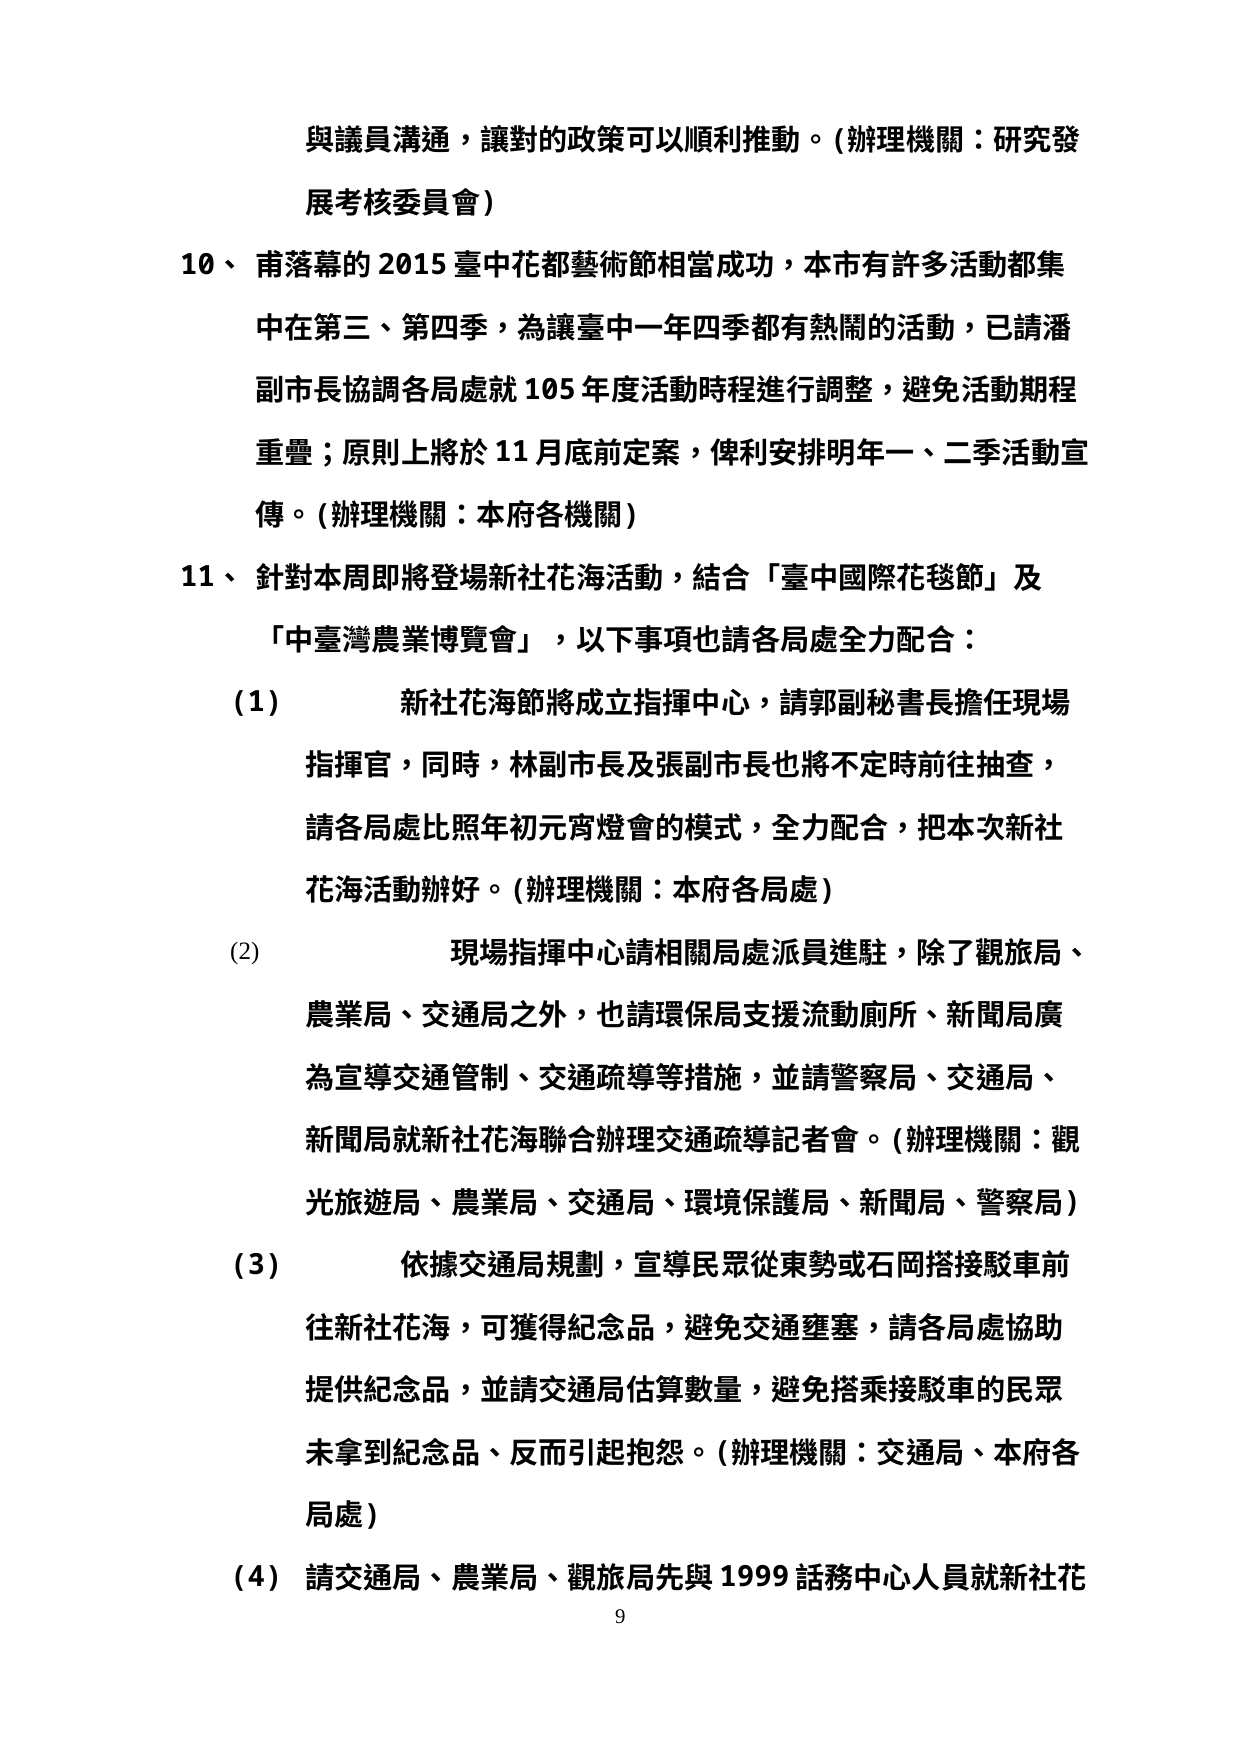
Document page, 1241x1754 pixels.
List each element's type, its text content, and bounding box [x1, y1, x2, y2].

list 針對本周即將登場新社花海活動，結合「臺中國際花毯節」及「中臺灣農業博覽會」，以下事項也請各局處全力配合： [180, 534, 1090, 659]
list 與議員溝通，讓對的政策可以順利推動。(辦理機關：研究發展考核委員會) [230, 96, 1090, 221]
list 甫落幕的2015臺中花都藝術節相當成功，本市有許多活動都集中在第三、第四季，為讓臺中一年四季都有熱鬧的活動，已請潘副市長協調各局處就105年度活動時程進行調整，避免活動期程重疊；原則上將於11月底前定案，俾利安排明年一、二季活動宣傳。(辦理機關：本府各機關) [180, 221, 1090, 534]
list 新社花海節將成立指揮中心，請郭副秘書長擔任現場指揮官，同時，林副市長及張副市長也將不定時前往抽查，請各局處比照年初元宵燈會的模式，全力配合，把本次新社花海活動辦好。(辦理機關：本府各局處) [230, 659, 1090, 909]
list 依據交通局規劃，宣導民眾從東勢或石岡搭接駁車前往新社花海，可獲得紀念品，避免交通壅塞，請各局處協助提供紀念品，並請交通局估算數量，避免搭乘接駁車的民眾未拿到紀念品、反而引起抱怨。(辦理機關：交通局、本府各局處) [230, 1221, 1090, 1534]
list 請交通局、農業局、觀旅局先與1999話務中心人員就新社花 [230, 1534, 1090, 1596]
list 現場指揮中心請相關局處派員進駐，除了觀旅局、農業局、交通局之外，也請環保局支援流動廁所、新聞局廣為宣導交通管制、交通疏導等措施，並請警察局、交通局、新聞局就新社花海聯合辦理交通疏導記者會。(辦理機關：觀光旅遊局、農業局、交通局、環境保護局、新聞局、警察局) [230, 909, 1090, 1221]
